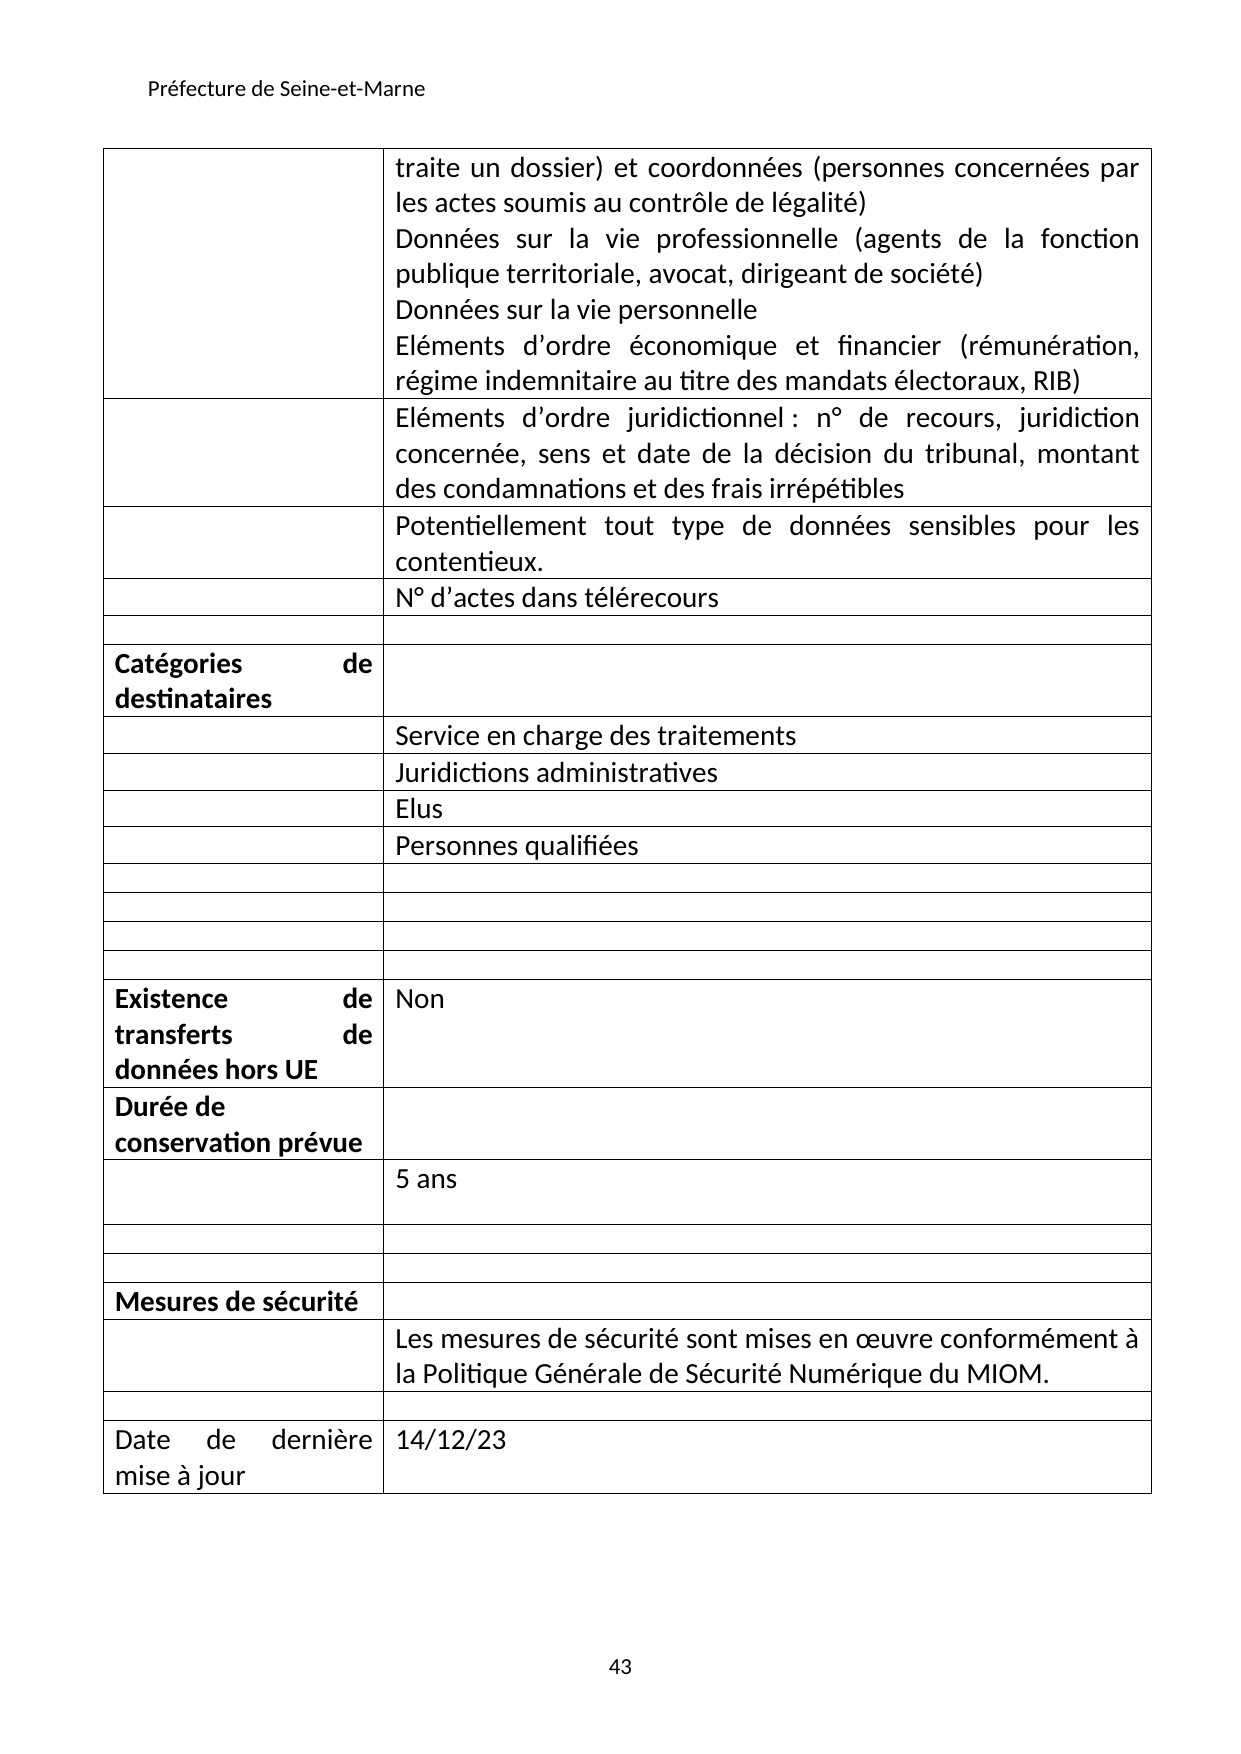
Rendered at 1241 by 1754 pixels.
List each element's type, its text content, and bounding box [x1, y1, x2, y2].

table_cell traite un dossier) et coordonnées (personnes concernées par les actes soumis au contrôle de légalité) Données sur la vie professionnelle (agents de la fonction publique territoriale, avocat, dirigeant de société) Données sur la vie personnelle Eléments d’ordre économique et financier (rémunération, régime indemnitaire au titre des mandats électoraux, RIB) [384, 149, 1151, 398]
table_cell Elus [384, 791, 1151, 826]
table_cell 5 ans [384, 1160, 1151, 1224]
table_cell [104, 1160, 383, 1224]
table_cell [384, 1088, 1151, 1159]
table_cell [104, 1320, 383, 1391]
table_cell [384, 864, 1151, 892]
table_cell [384, 893, 1151, 921]
table_cell Catégories de destinataires [104, 645, 383, 716]
table_cell Service en charge des traitements [384, 717, 1151, 753]
table_cell N° d’actes dans télérecours [384, 579, 1151, 615]
table_cell [104, 1225, 383, 1253]
table_cell Les mesures de sécurité sont mises en œuvre conformément à la Politique Générale de Sécurité Numérique du MIOM. [384, 1320, 1151, 1391]
table_cell [104, 893, 383, 921]
table_cell [104, 616, 383, 644]
table_cell [104, 827, 383, 863]
table_cell [104, 951, 383, 979]
table_cell [384, 1392, 1151, 1420]
table_cell [104, 149, 383, 398]
table_cell Juridictions administratives [384, 754, 1151, 789]
table_cell [384, 1283, 1151, 1319]
table_cell Eléments d’ordre juridictionnel : n° de recours, juridiction concernée, sens et date de la décision du tribunal, montant des condamnations et des frais irrépétibles [384, 399, 1151, 506]
table_cell Date de dernière mise à jour [104, 1421, 383, 1492]
table_cell [104, 507, 383, 578]
table_cell [384, 951, 1151, 979]
table_cell [104, 717, 383, 753]
table_cell [104, 754, 383, 789]
table_cell [104, 579, 383, 615]
table_cell Personnes qualifiées [384, 827, 1151, 863]
table_cell [104, 864, 383, 892]
table_cell [104, 791, 383, 826]
table_cell Non [384, 980, 1151, 1087]
table_cell [104, 1392, 383, 1420]
table_cell [104, 1254, 383, 1282]
table_cell [104, 922, 383, 950]
table_cell Existence de transferts de données hors UE [104, 980, 383, 1087]
table_cell 14/12/23 [384, 1421, 1151, 1492]
table_cell [384, 1225, 1151, 1253]
table_cell Durée de conservation prévue [104, 1088, 383, 1159]
table_cell Mesures de sécurité [104, 1283, 383, 1319]
table_cell [384, 922, 1151, 950]
table_cell [384, 645, 1151, 716]
table_cell [384, 1254, 1151, 1282]
table_cell Potentiellement tout type de données sensibles pour les contentieux. [384, 507, 1151, 578]
table_cell [104, 399, 383, 506]
table_cell [384, 616, 1151, 644]
